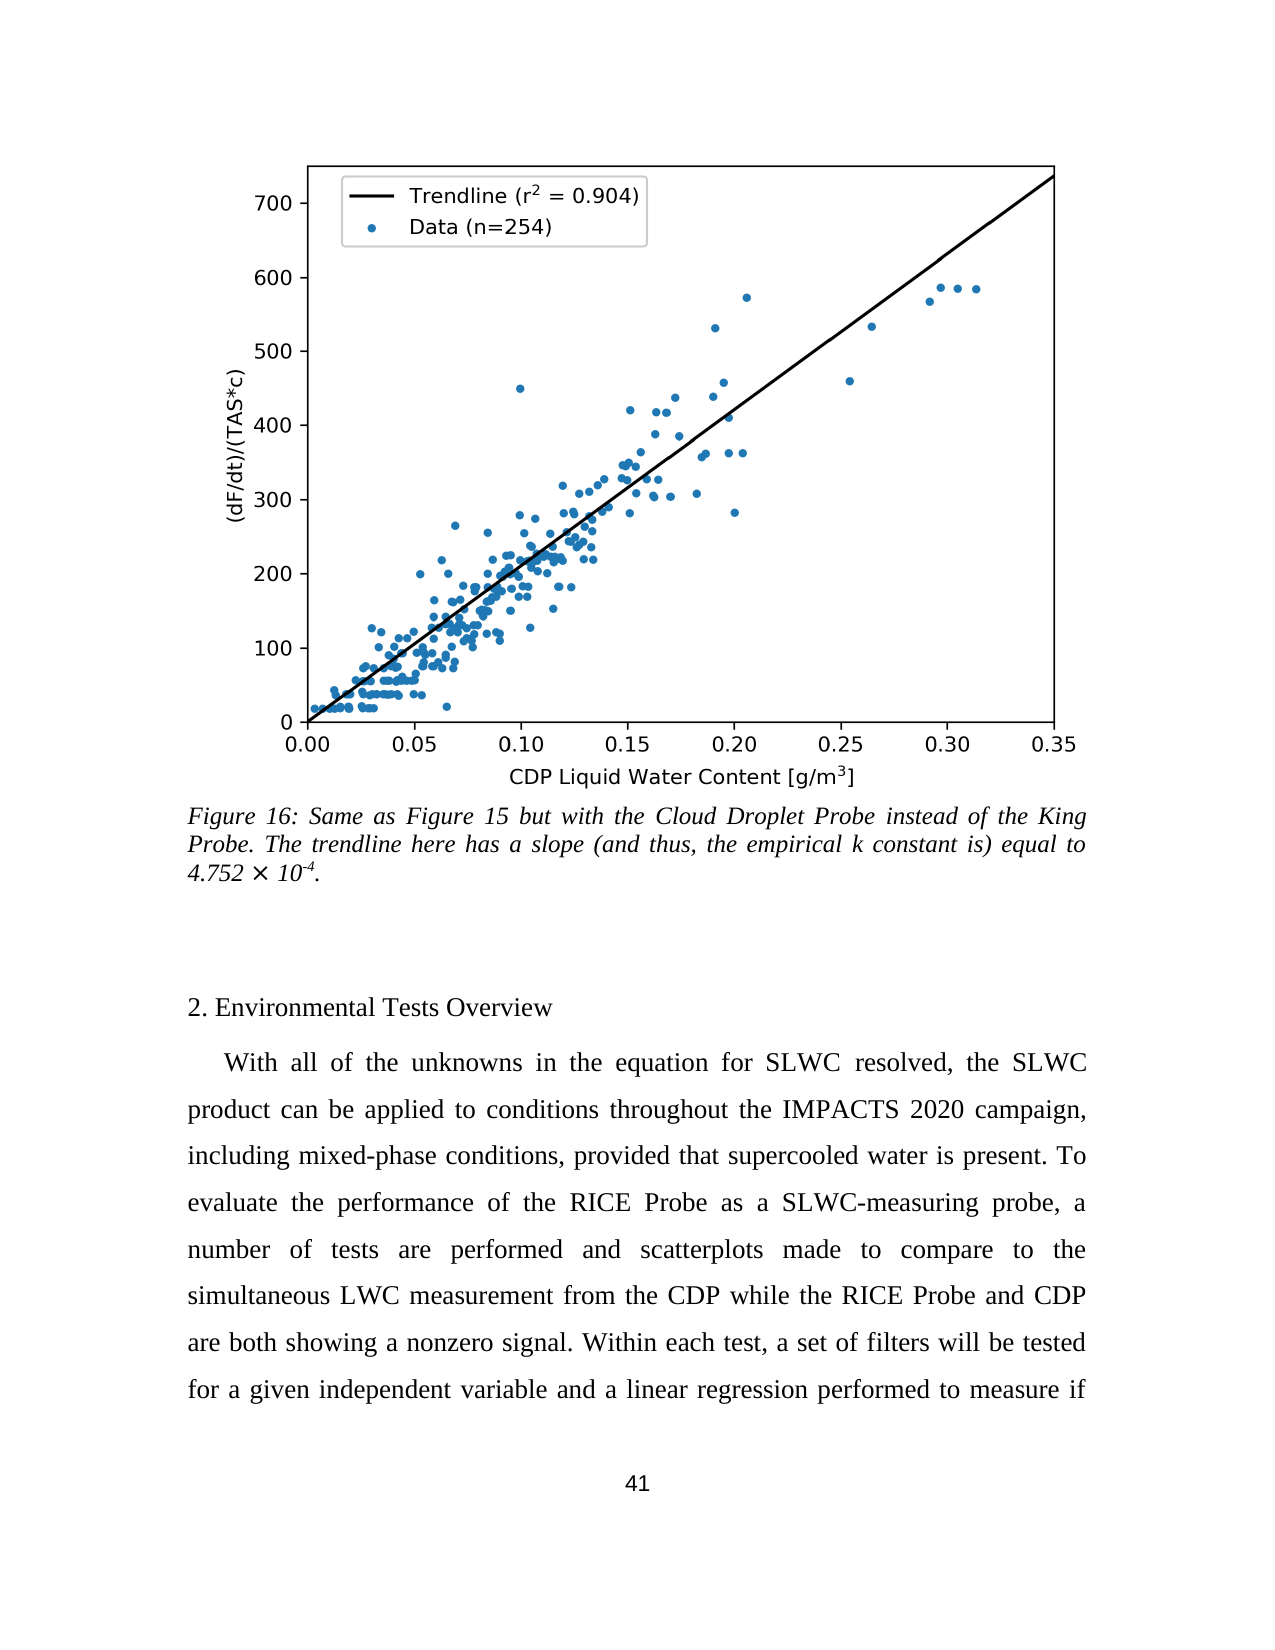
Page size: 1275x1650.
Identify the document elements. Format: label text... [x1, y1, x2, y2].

text With all of the unknowns in the equation for SLWC resolved, the SLWC product can be applied to conditions throughout the IMPACTS 2020 campaign, including mixed-phase conditions, provided that supercooled water is present. To evaluate the performance of the RICE Probe as a SLWC-measuring probe, a number of tests are performed and scatterplots made to compare to the simultaneous LWC measurement from the CDP while the RICE Probe and CDP are both showing a nonzero signal. Within each test, a set of filters will be tested for a given independent variable and a linear regression performed to measure if [187, 1046, 1087, 1404]
picture [187, 150, 1085, 801]
text Figure 16: Same as Figure 15 but with the Cloud Droplet Probe instead of the King Probe. The trendline here has a slope (and thus, the empirical k constant is) equal to 4.752 ⨯ 10-4. [187, 801, 1087, 887]
subtitle 2. Environmental Tests Overview [187, 991, 1087, 1022]
